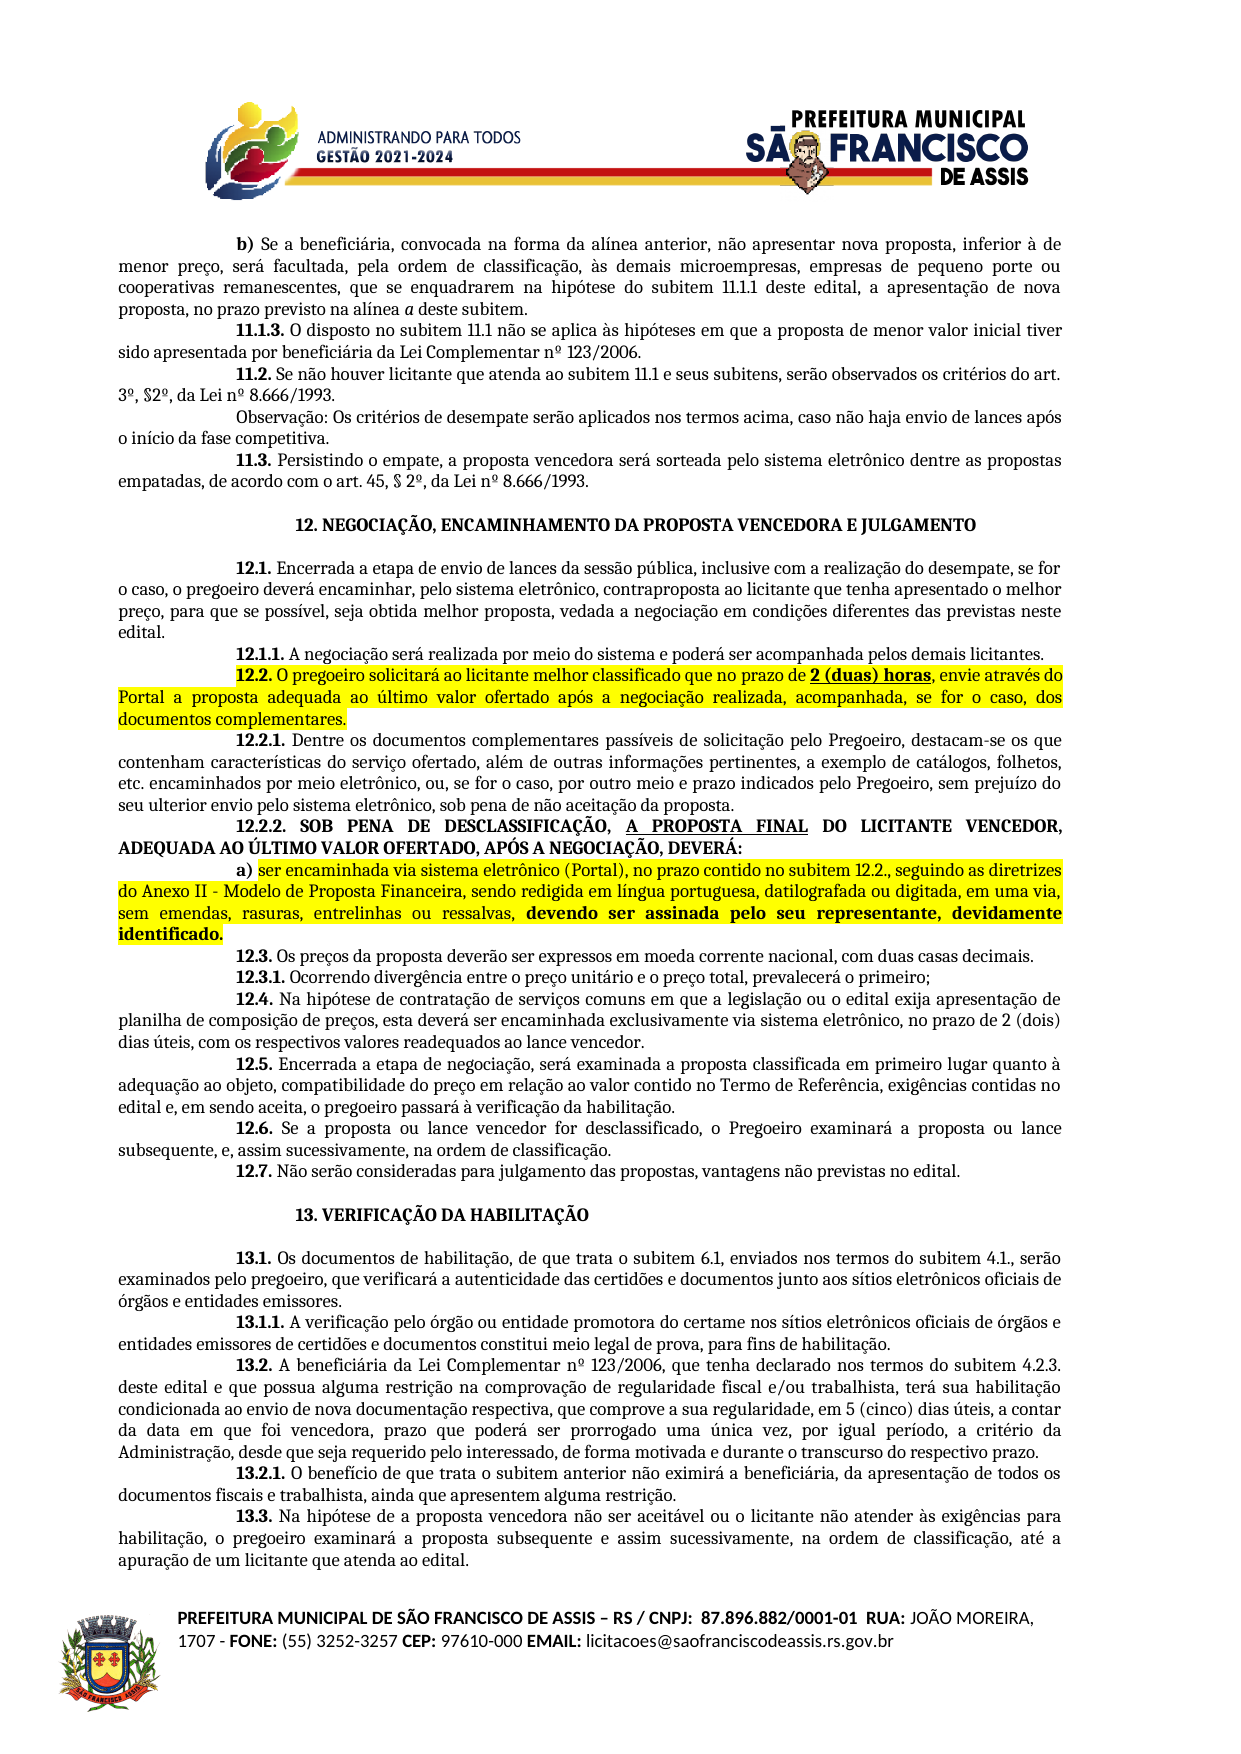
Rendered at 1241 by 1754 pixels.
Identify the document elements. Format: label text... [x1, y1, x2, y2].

text 13.1.1. A verificação pelo órgão ou entidade promotora do certame nos sítios eletrônicos oficiais de órgãos e entidades emissores de certidões e documentos constitui meio legal de prova, para fins de habilitação. [118, 1312, 1063, 1355]
text 12.3. Os preços da proposta deverão ser expressos em moeda corrente nacional, com duas casas decimais. [118, 945, 1063, 967]
text Observação: Os critérios de desempate serão aplicados nos termos acima, caso não haja envio de lances após o início da fase competitiva. [118, 406, 1063, 449]
text 12.3.1. Ocorrendo divergência entre o preço unitário e o preço total, prevalecerá o primeiro; [118, 967, 1063, 988]
text 12.1.1. A negociação será realizada por meio do sistema e poderá ser acompanhada pelos demais licitantes. [118, 643, 1063, 665]
text 13.2.1. O benefício de que trata o subitem anterior não eximirá a beneficiária, da apresentação de todos os documentos fiscais e trabalhista, ainda que apresentem alguma restrição. [118, 1463, 1063, 1506]
text 13. VERIFICAÇÃO DA HABILITAÇÃO [118, 1204, 1063, 1226]
text 12.1. Encerrada a etapa de envio de lances da sessão pública, inclusive com a realização do desempate, se for o caso, o pregoeiro deverá encaminhar, pelo sistema eletrônico, contraproposta ao licitante que tenha apresentado o melhor preço, para que se possível, seja obtida melhor proposta, vedada a negociação em condições diferentes das previstas neste edital. [118, 557, 1063, 643]
text 12.2.2. SOB PENA DE DESCLASSIFICAÇÃO, A PROPOSTA FINAL DO LICITANTE VENCEDOR, ADEQUADA AO ÚLTIMO VALOR OFERTADO, APÓS A NEGOCIAÇÃO, DEVERÁ: [118, 816, 1063, 859]
text 13.2. A beneficiária da Lei Complementar nº 123/2006, que tenha declarado nos termos do subitem 4.2.3. deste edital e que possua alguma restrição na comprovação de regularidade fiscal e/ou trabalhista, terá sua habilitação condicionada ao envio de nova documentação respectiva, que comprove a sua regularidade, em 5 (cinco) dias úteis, a contar da data em que foi vencedora, prazo que poderá ser prorrogado uma única vez, por igual período, a critério da Administração, desde que seja requerido pelo interessado, de forma motivada e durante o transcurso do respectivo prazo. [118, 1355, 1063, 1463]
text 11.2. Se não houver licitante que atenda ao subitem 11.1 e seus subitens, serão observados os critérios do art. 3º, §2º, da Lei nº 8.666/1993. [118, 363, 1063, 406]
text 13.3. Na hipótese de a proposta vencedora não ser aceitável ou o licitante não atender às exigências para habilitação, o pregoeiro examinará a proposta subsequente e assim sucessivamente, na ordem de classificação, até a apuração de um licitante que atenda ao edital. [118, 1506, 1063, 1571]
text 11.3. Persistindo o empate, a proposta vencedora será sorteada pelo sistema eletrônico dentre as propostas empatadas, de acordo com o art. 45, § 2º, da Lei nº 8.666/1993. [118, 449, 1063, 492]
text 12.4. Na hipótese de contratação de serviços comuns em que a legislação ou o edital exija apresentação de planilha de composição de preços, esta deverá ser encaminhada exclusivamente via sistema eletrônico, no prazo de 2 (dois) dias úteis, com os respectivos valores readequados ao lance vencedor. [118, 988, 1063, 1053]
text 11.1.3. O disposto no subitem 11.1 não se aplica às hipóteses em que a proposta de menor valor inicial tiver sido apresentada por beneficiária da Lei Complementar nº 123/2006. [118, 320, 1063, 363]
text 12.7. Não serão consideradas para julgamento das propostas, vantagens não previstas no edital. [118, 1161, 1063, 1182]
text b) Se a beneficiária, convocada na forma da alínea anterior, não apresentar nova proposta, inferior à de menor preço, será facultada, pela ordem de classificação, às demais microempresas, empresas de pequeno porte ou cooperativas remanescentes, que se enquadrarem na hipótese do subitem 11.1.1 deste edital, a apresentação de nova proposta, no prazo previsto na alínea a deste subitem. [118, 234, 1063, 320]
text 12.6. Se a proposta ou lance vencedor for desclassificado, o Pregoeiro examinará a proposta ou lance subsequente, e, assim sucessivamente, na ordem de classificação. [118, 1118, 1063, 1161]
text a) ser encaminhada via sistema eletrônico (Portal), no prazo contido no subitem 12.2., seguindo as diretrizes do Anexo II - Modelo de Proposta Financeira, sendo redigida em língua portuguesa, datilografada ou digitada, em uma via, sem emendas, rasuras, entrelinhas ou ressalvas, devendo ser assinada pelo seu representante, devidamente identificado. [118, 859, 1063, 945]
text 12. NEGOCIAÇÃO, ENCAMINHAMENTO DA PROPOSTA VENCEDORA E JULGAMENTO [118, 514, 1063, 536]
text 12.2. O pregoeiro solicitará ao licitante melhor classificado que no prazo de 2 (duas) horas, envie através do Portal a proposta adequada ao último valor ofertado após a negociação realizada, acompanhada, se for o caso, dos documentos complementares. [118, 665, 1063, 730]
text 12.2.1. Dentre os documentos complementares passíveis de solicitação pelo Pregoeiro, destacam-se os que contenham características do serviço ofertado, além de outras informações pertinentes, a exemplo de catálogos, folhetos, etc. encaminhados por meio eletrônico, ou, se for o caso, por outro meio e prazo indicados pelo Pregoeiro, sem prejuízo do seu ulterior envio pelo sistema eletrônico, sob pena de não aceitação da proposta. [118, 730, 1063, 816]
text 12.5. Encerrada a etapa de negociação, será examinada a proposta classificada em primeiro lugar quanto à adequação ao objeto, compatibilidade do preço em relação ao valor contido no Termo de Referência, exigências contidas no edital e, em sendo aceita, o pregoeiro passará à verificação da habilitação. [118, 1053, 1063, 1118]
text 13.1. Os documentos de habilitação, de que trata o subitem 6.1, enviados nos termos do subitem 4.1., serão examinados pelo pregoeiro, que verificará a autenticidade das certidões e documentos junto aos sítios eletrônicos oficiais de órgãos e entidades emissores. [118, 1247, 1063, 1312]
